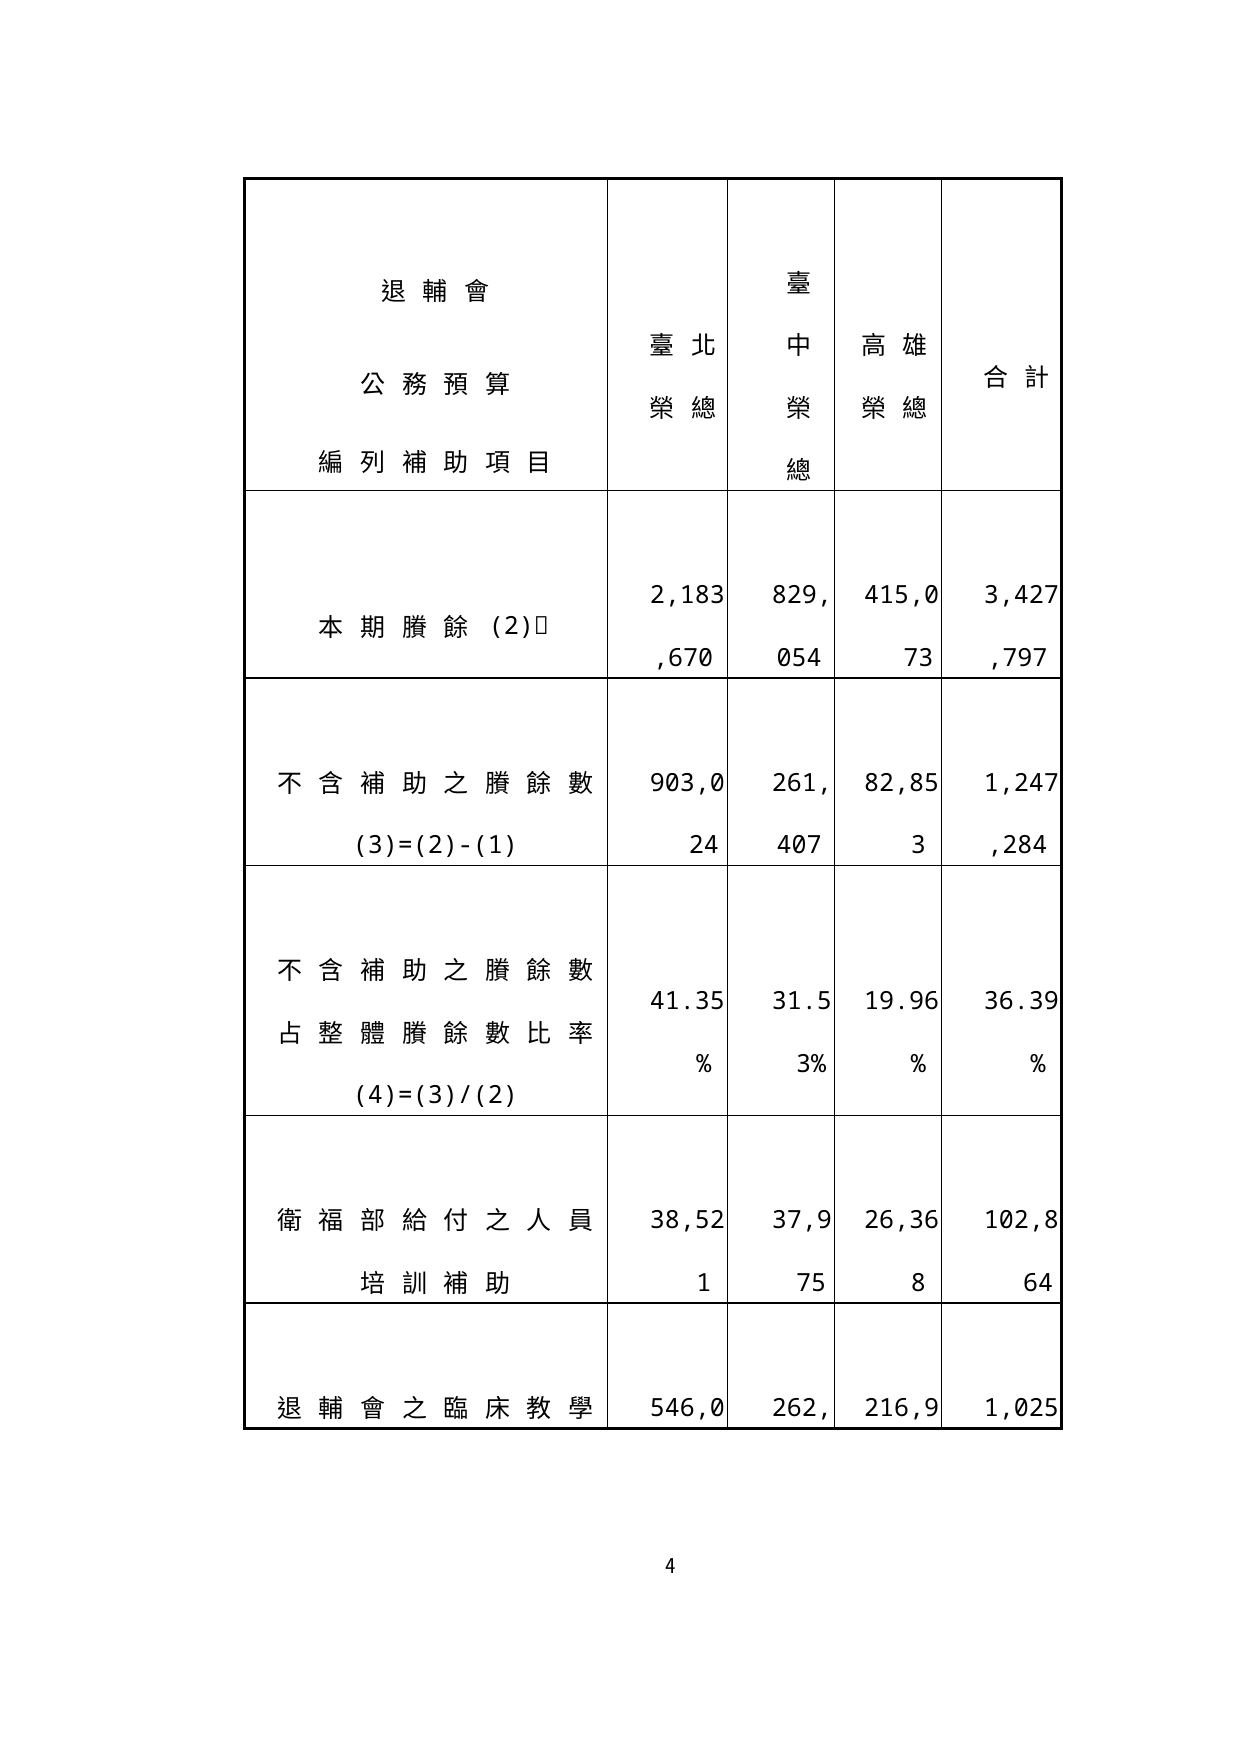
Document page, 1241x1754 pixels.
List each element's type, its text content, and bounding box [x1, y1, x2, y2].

table_cell 19.96% [835, 866, 941, 1115]
table_cell 1,247,284 [942, 679, 1060, 865]
table_cell 2,183,670 [608, 491, 727, 677]
table_header 退輔會 公務預算 編列補助項目 [246, 180, 607, 490]
table_cell 不含補助之賸餘數占整體賸餘數比率 (4)=(3)/(2) [246, 866, 607, 1115]
table_header 高雄榮總 [835, 180, 941, 490]
table_cell 3,427,797 [942, 491, 1060, 677]
table_cell 41.35% [608, 866, 727, 1115]
table_cell 31.53% [728, 866, 834, 1115]
table_cell 不含補助之賸餘數(3)=(2)-(1) [246, 679, 607, 865]
table_cell 82,853 [835, 679, 941, 865]
table_cell 261,407 [728, 679, 834, 865]
table_header 臺北榮總 [608, 180, 727, 490]
table_cell 36.39% [942, 866, 1060, 1115]
table_cell 216,9 [835, 1304, 941, 1427]
table_cell 37,975 [728, 1116, 834, 1302]
table_header 合計 [942, 180, 1060, 490]
table_cell 546,0 [608, 1304, 727, 1427]
table_cell 衛福部給付之人員培訓補助 [246, 1116, 607, 1302]
table_cell 26,368 [835, 1116, 941, 1302]
table_cell 102,864 [942, 1116, 1060, 1302]
table_cell 1,025 [942, 1304, 1060, 1427]
table_cell 262, [728, 1304, 834, 1427]
table_header 臺中榮總 [728, 180, 834, 490]
table_cell 退輔會之臨床教學 [246, 1304, 607, 1427]
table_cell 903,024 [608, 679, 727, 865]
table_cell 38,521 [608, 1116, 727, 1302]
table_cell 415,073 [835, 491, 941, 677]
table_cell 本期賸餘(2) [246, 491, 607, 677]
table_cell 829,054 [728, 491, 834, 677]
